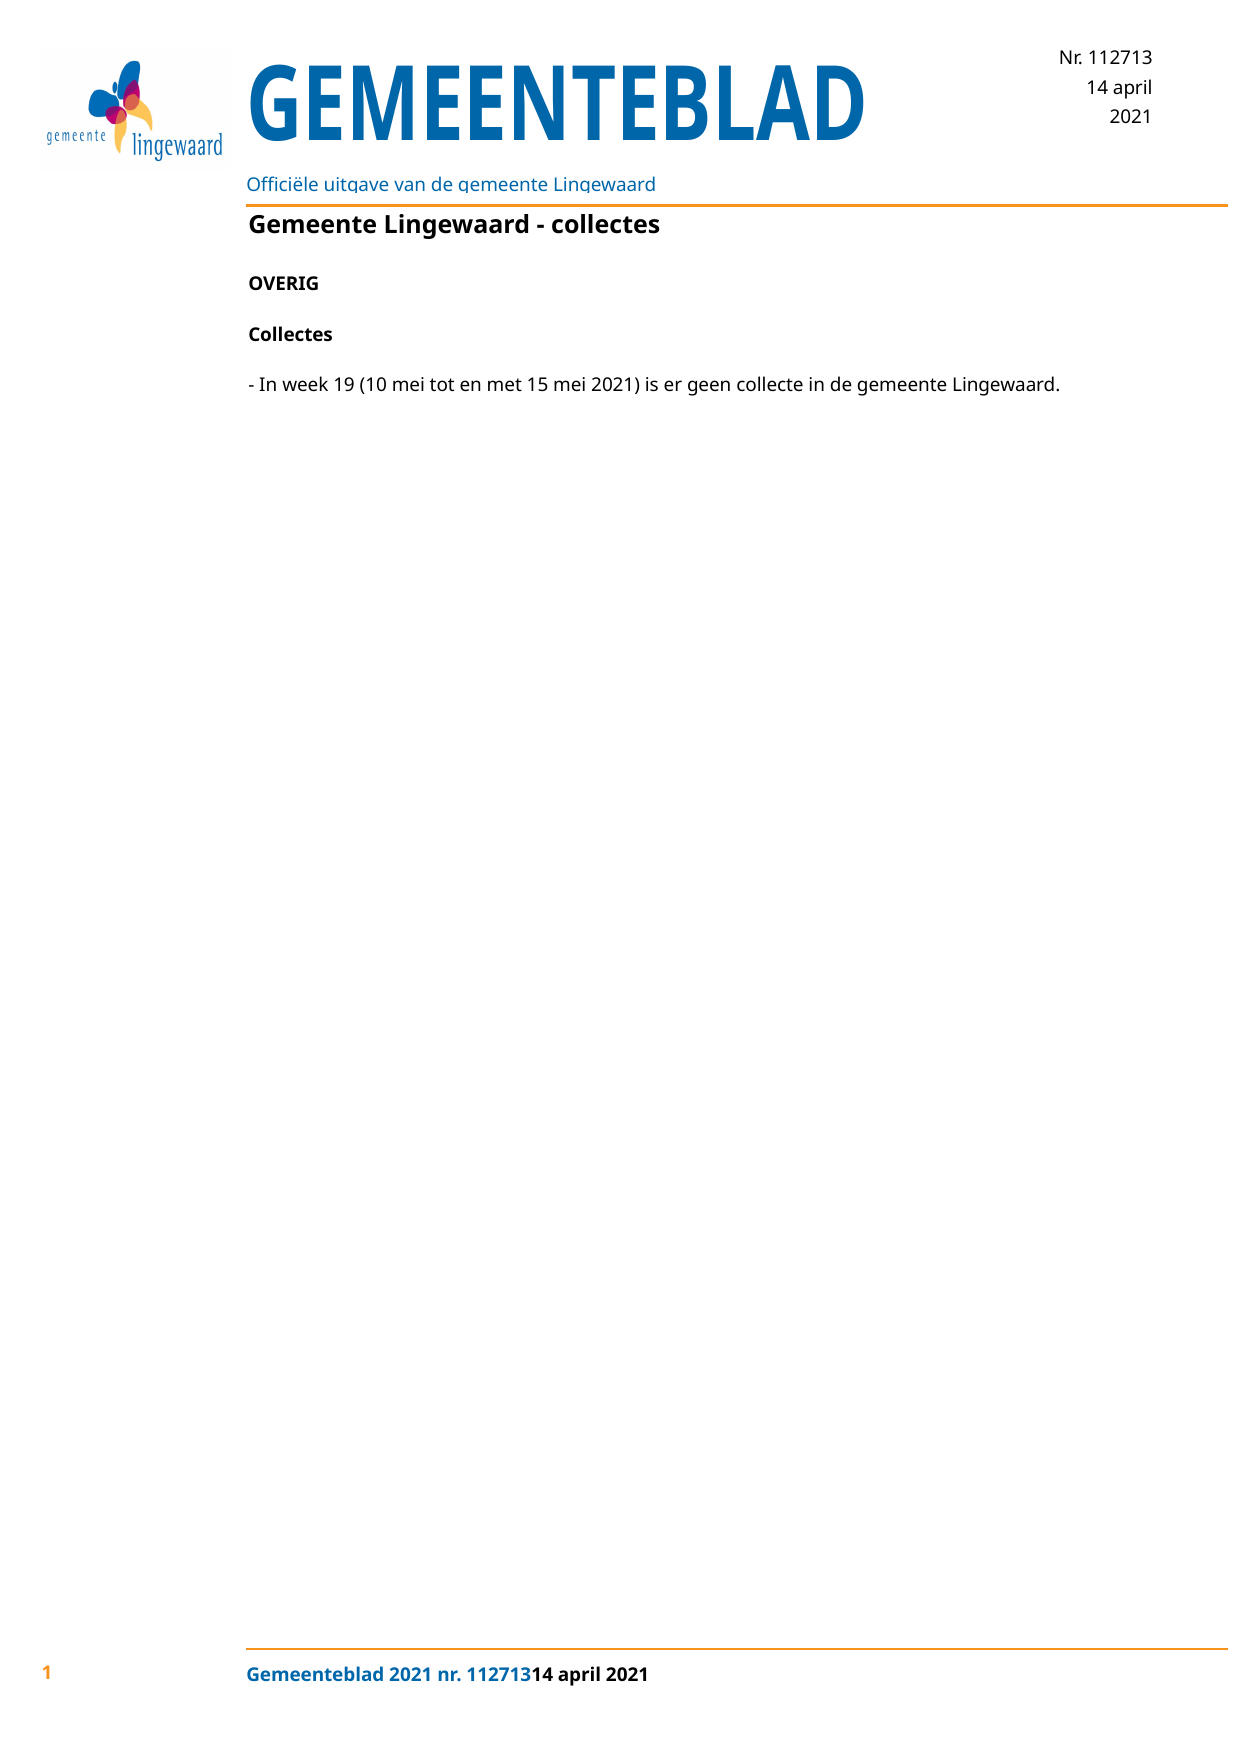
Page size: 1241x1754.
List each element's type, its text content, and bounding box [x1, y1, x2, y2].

text OVERIG [248, 270, 1152, 296]
text - In week 19 (10 mei tot en met 15 mei 2021) is er geen collecte in de gemeente Lingewaard. [248, 371, 1152, 397]
text Collectes [248, 321, 1152, 346]
text Gemeente Lingewaard - collectes [248, 207, 1152, 241]
picture [41, 47, 231, 172]
